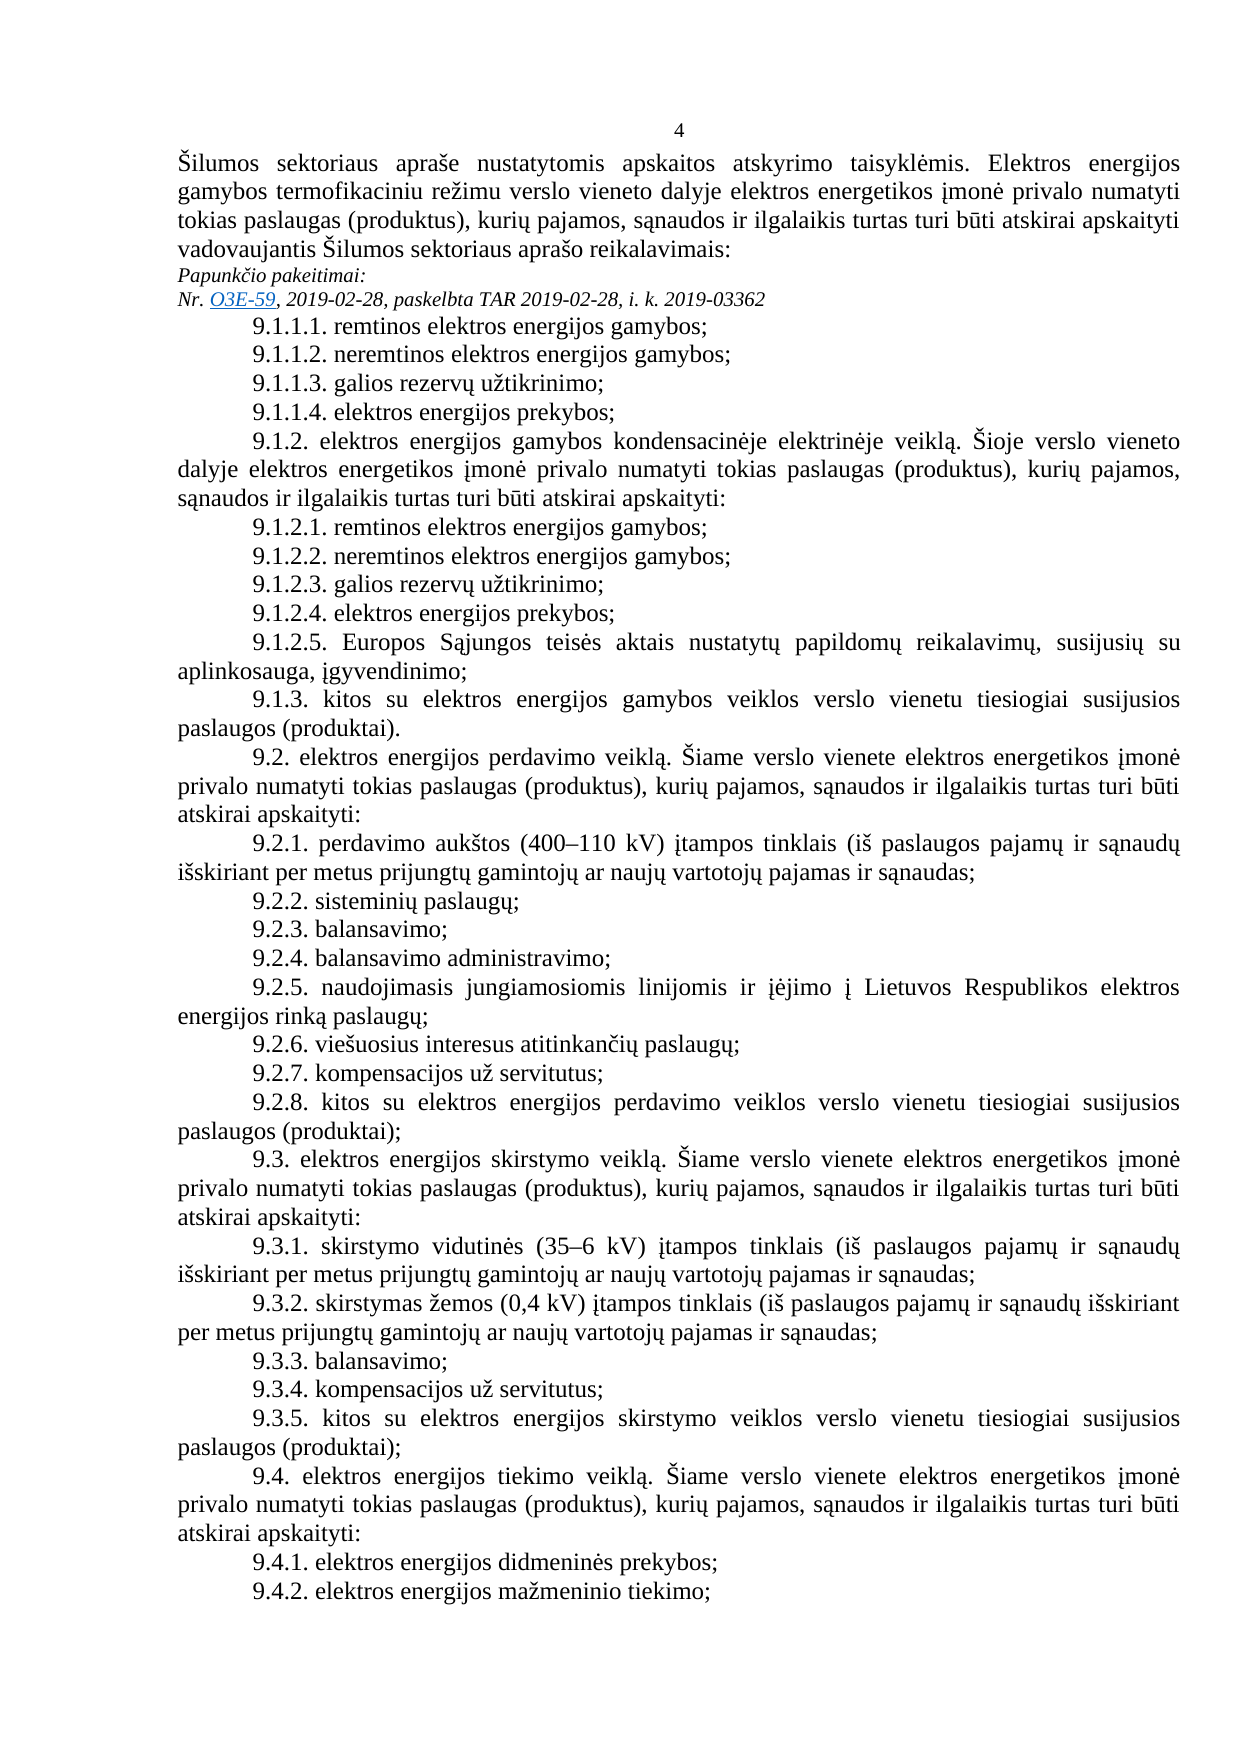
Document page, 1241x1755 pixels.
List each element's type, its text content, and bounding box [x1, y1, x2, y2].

text 9.3. elektros energijos skirstymo veiklą. Šiame verslo vienete elektros energetikos įmonė privalo numatyti tokias paslaugas (produktus), kurių pajamos, sąnaudos ir ilgalaikis turtas turi būti atskirai apskaityti: [177, 1144, 1181, 1231]
text 9.2.7. kompensacijos už servitutus; [177, 1058, 1181, 1087]
text 9.1.2.4. elektros energijos prekybos; [177, 598, 1181, 627]
text 9.1.1.4. elektros energijos prekybos; [177, 397, 1181, 426]
text 9.1.2.5. Europos Sąjungos teisės aktais nustatytų papildomų reikalavimų, susijusių su aplinkosauga, įgyvendinimo; [177, 627, 1181, 684]
text 9.3.1. skirstymo vidutinės (35‒6 kV) įtampos tinklais (iš paslaugos pajamų ir sąnaudų išskiriant per metus prijungtų gamintojų ar naujų vartotojų pajamas ir sąnaudas; [177, 1231, 1181, 1288]
text 9.2.3. balansavimo; [177, 914, 1181, 943]
text 9.3.2. skirstymas žemos (0,4 kV) įtampos tinklais (iš paslaugos pajamų ir sąnaudų išskiriant per metus prijungtų gamintojų ar naujų vartotojų pajamas ir sąnaudas; [177, 1288, 1181, 1346]
text 9.2. elektros energijos perdavimo veiklą. Šiame verslo vienete elektros energetikos įmonė privalo numatyti tokias paslaugas (produktus), kurių pajamos, sąnaudos ir ilgalaikis turtas turi būti atskirai apskaityti: [177, 742, 1181, 828]
text 9.4. elektros energijos tiekimo veiklą. Šiame verslo vienete elektros energetikos įmonė privalo numatyti tokias paslaugas (produktus), kurių pajamos, sąnaudos ir ilgalaikis turtas turi būti atskirai apskaityti: [177, 1461, 1181, 1547]
text Šilumos sektoriaus apraše nustatytomis apskaitos atskyrimo taisyklėmis. Elektros energijos gamybos termofikaciniu režimu verslo vieneto dalyje elektros energetikos įmonė privalo numatyti tokias paslaugas (produktus), kurių pajamos, sąnaudos ir ilgalaikis turtas turi būti atskirai apskaityti vadovaujantis Šilumos sektoriaus aprašo reikalavimais: [177, 148, 1181, 263]
text 9.2.8. kitos su elektros energijos perdavimo veiklos verslo vienetu tiesiogiai susijusios paslaugos (produktai); [177, 1087, 1181, 1144]
text 9.1.2. elektros energijos gamybos kondensacinėje elektrinėje veiklą. Šioje verslo vieneto dalyje elektros energetikos įmonė privalo numatyti tokias paslaugas (produktus), kurių pajamos, sąnaudos ir ilgalaikis turtas turi būti atskirai apskaityti: [177, 426, 1181, 512]
text 9.2.5. naudojimasis jungiamosiomis linijomis ir įėjimo į Lietuvos Respublikos elektros energijos rinką paslaugų; [177, 972, 1181, 1029]
text 9.1.2.2. neremtinos elektros energijos gamybos; [177, 541, 1181, 569]
text 9.2.6. viešuosius interesus atitinkančių paslaugų; [177, 1029, 1181, 1058]
text 9.1.1.2. neremtinos elektros energijos gamybos; [177, 339, 1181, 368]
text 9.4.1. elektros energijos didmeninės prekybos; [177, 1547, 1181, 1576]
text 9.1.2.3. galios rezervų užtikrinimo; [177, 569, 1181, 598]
text Nr. O3E-59, 2019-02-28, paskelbta TAR 2019-02-28, i. k. 2019-03362 [177, 287, 1181, 311]
text 9.3.4. kompensacijos už servitutus; [177, 1374, 1181, 1403]
text 9.2.2. sisteminių paslaugų; [177, 886, 1181, 914]
text 9.4.2. elektros energijos mažmeninio tiekimo; [177, 1576, 1181, 1604]
text 9.2.1. perdavimo aukštos (400‒110 kV) įtampos tinklais (iš paslaugos pajamų ir sąnaudų išskiriant per metus prijungtų gamintojų ar naujų vartotojų pajamas ir sąnaudas; [177, 828, 1181, 886]
text 9.3.5. kitos su elektros energijos skirstymo veiklos verslo vienetu tiesiogiai susijusios paslaugos (produktai); [177, 1403, 1181, 1461]
text 9.1.2.1. remtinos elektros energijos gamybos; [177, 512, 1181, 541]
text Papunkčio pakeitimai: [177, 263, 1181, 287]
text 9.1.3. kitos su elektros energijos gamybos veiklos verslo vienetu tiesiogiai susijusios paslaugos (produktai). [177, 684, 1181, 742]
text 9.1.1.1. remtinos elektros energijos gamybos; [177, 311, 1181, 339]
text 9.3.3. balansavimo; [177, 1346, 1181, 1374]
text 9.1.1.3. galios rezervų užtikrinimo; [177, 368, 1181, 397]
text 9.2.4. balansavimo administravimo; [177, 943, 1181, 972]
